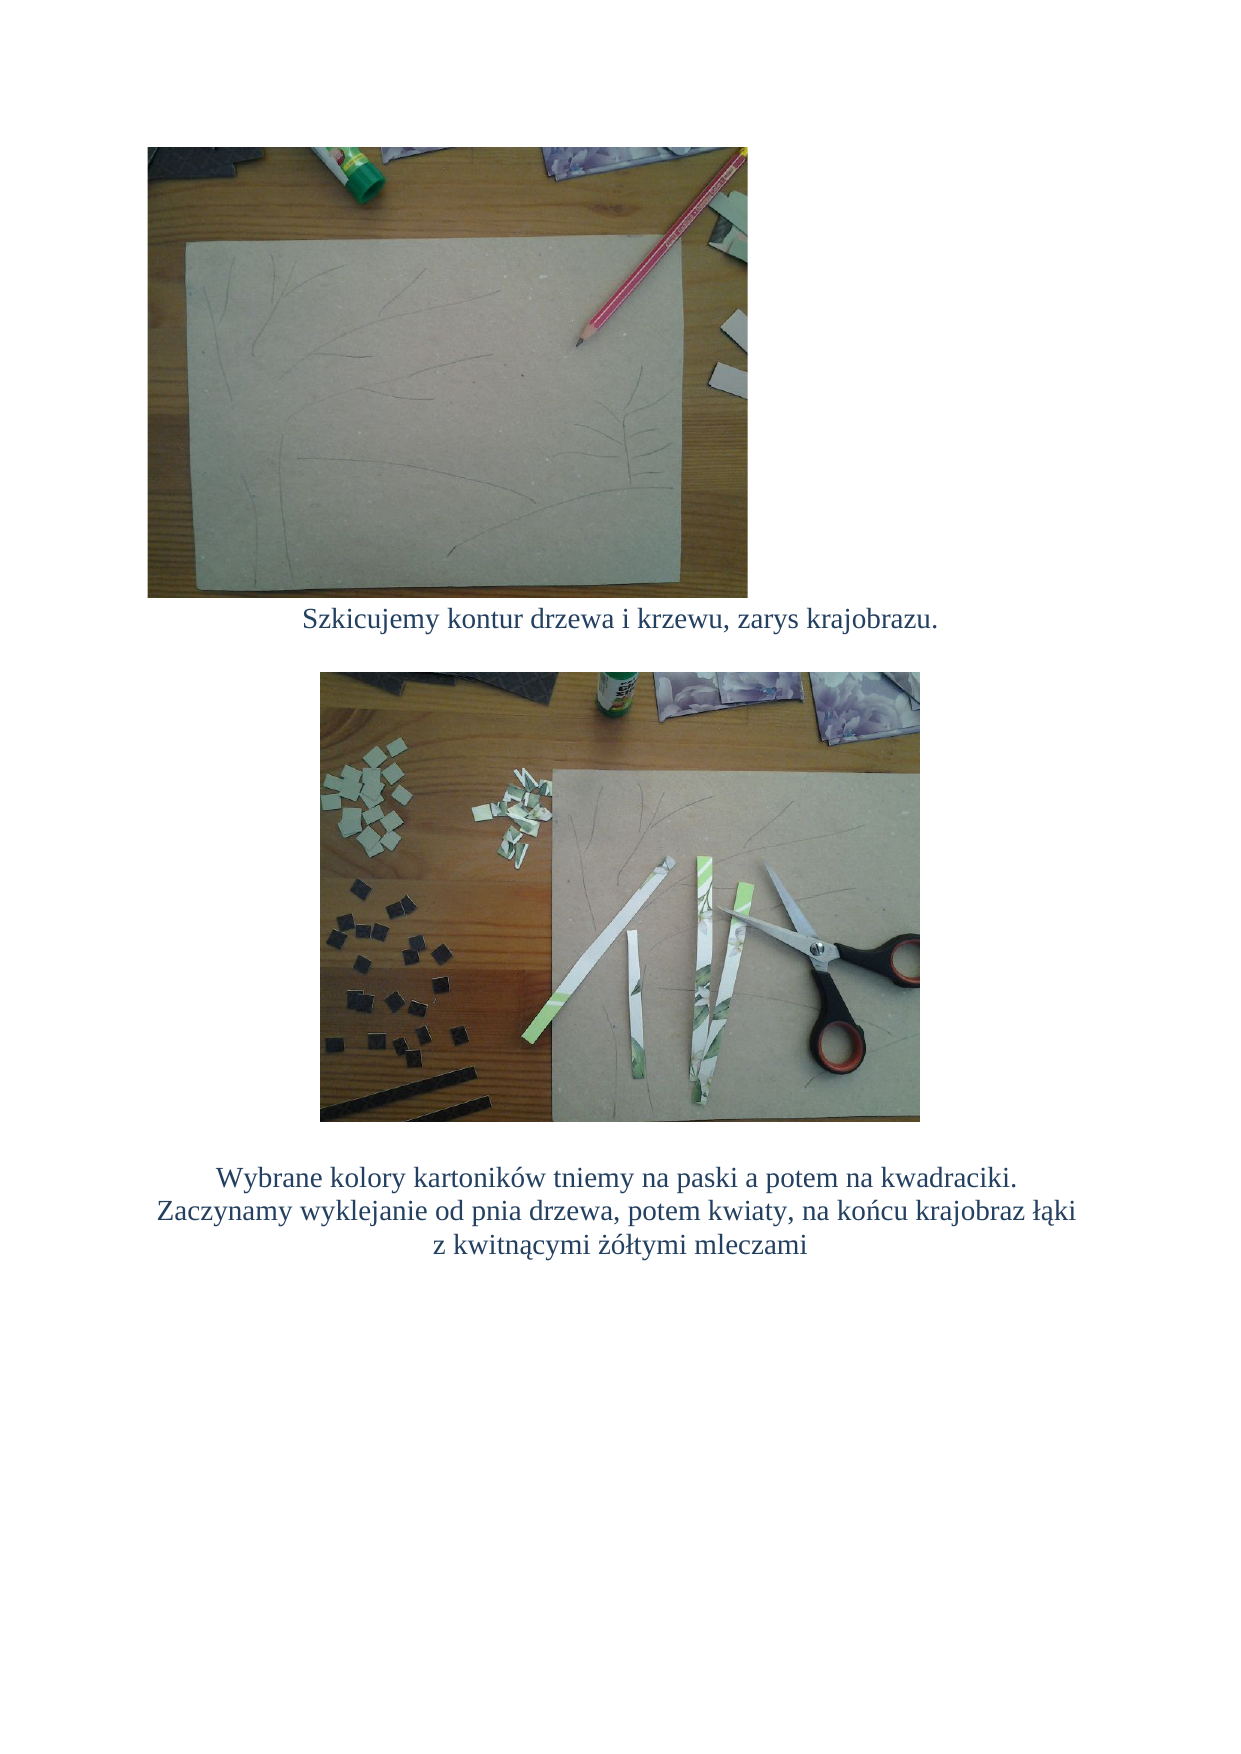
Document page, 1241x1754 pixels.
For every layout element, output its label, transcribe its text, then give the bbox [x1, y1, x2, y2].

text Zaczynamy wyklejanie od pnia drzewa, potem kwiaty, na końcu krajobraz łąki [148, 1193, 1093, 1227]
text z kwitnącymi żółtymi mleczami [148, 1227, 1093, 1261]
text Szkicujemy kontur drzewa i krzewu, zarys krajobrazu. [148, 601, 1093, 634]
picture [320, 672, 920, 1122]
text Wybrane kolory kartoników tniemy na paski a potem na kwadraciki. [148, 1160, 1093, 1193]
picture [147, 147, 748, 598]
